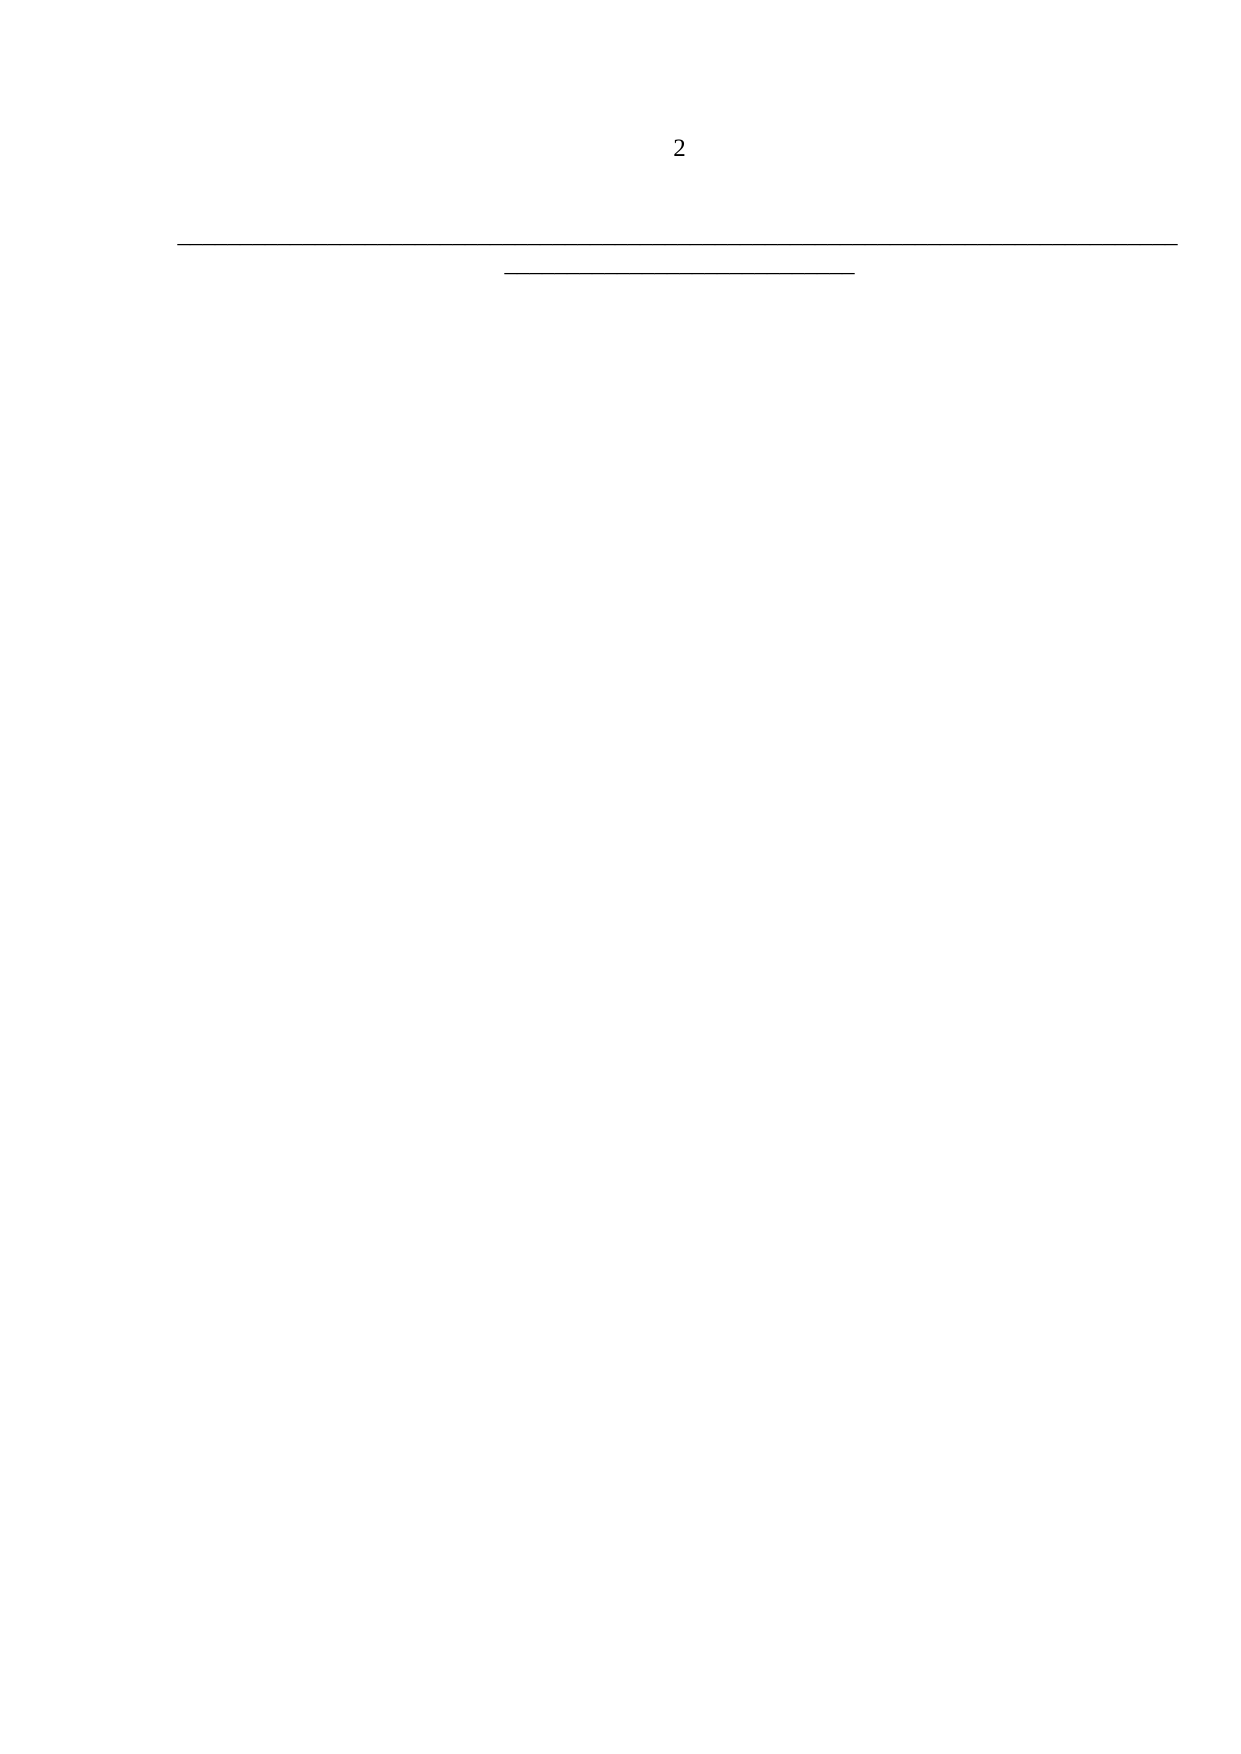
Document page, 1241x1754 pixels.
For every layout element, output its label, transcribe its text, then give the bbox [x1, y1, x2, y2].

text ________________________________________________________________________________ [177, 219, 1181, 248]
text ____________________________ [177, 248, 1181, 277]
